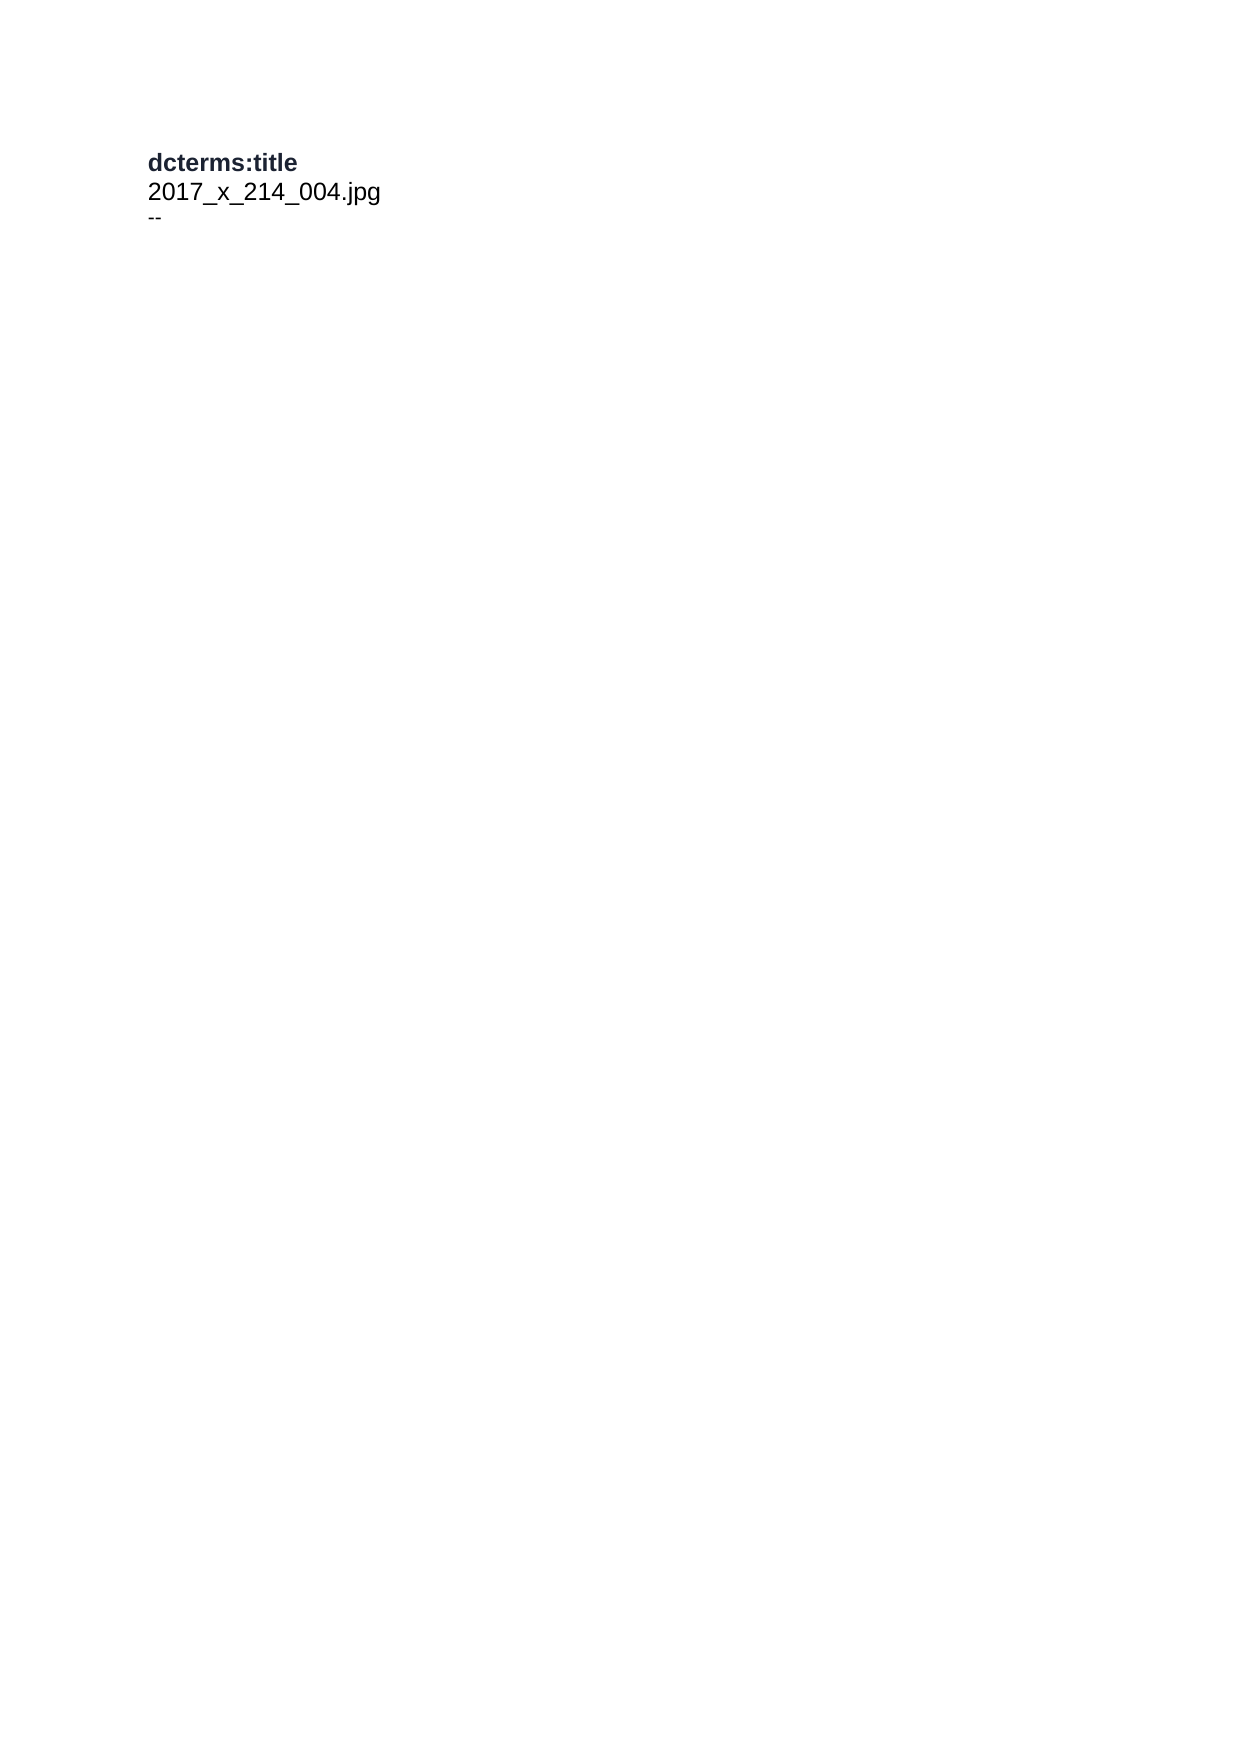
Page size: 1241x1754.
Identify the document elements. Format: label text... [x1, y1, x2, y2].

text -- [148, 205, 1092, 229]
text dcterms:title [148, 148, 1092, 176]
text 2017_x_214_004.jpg [148, 176, 1092, 205]
